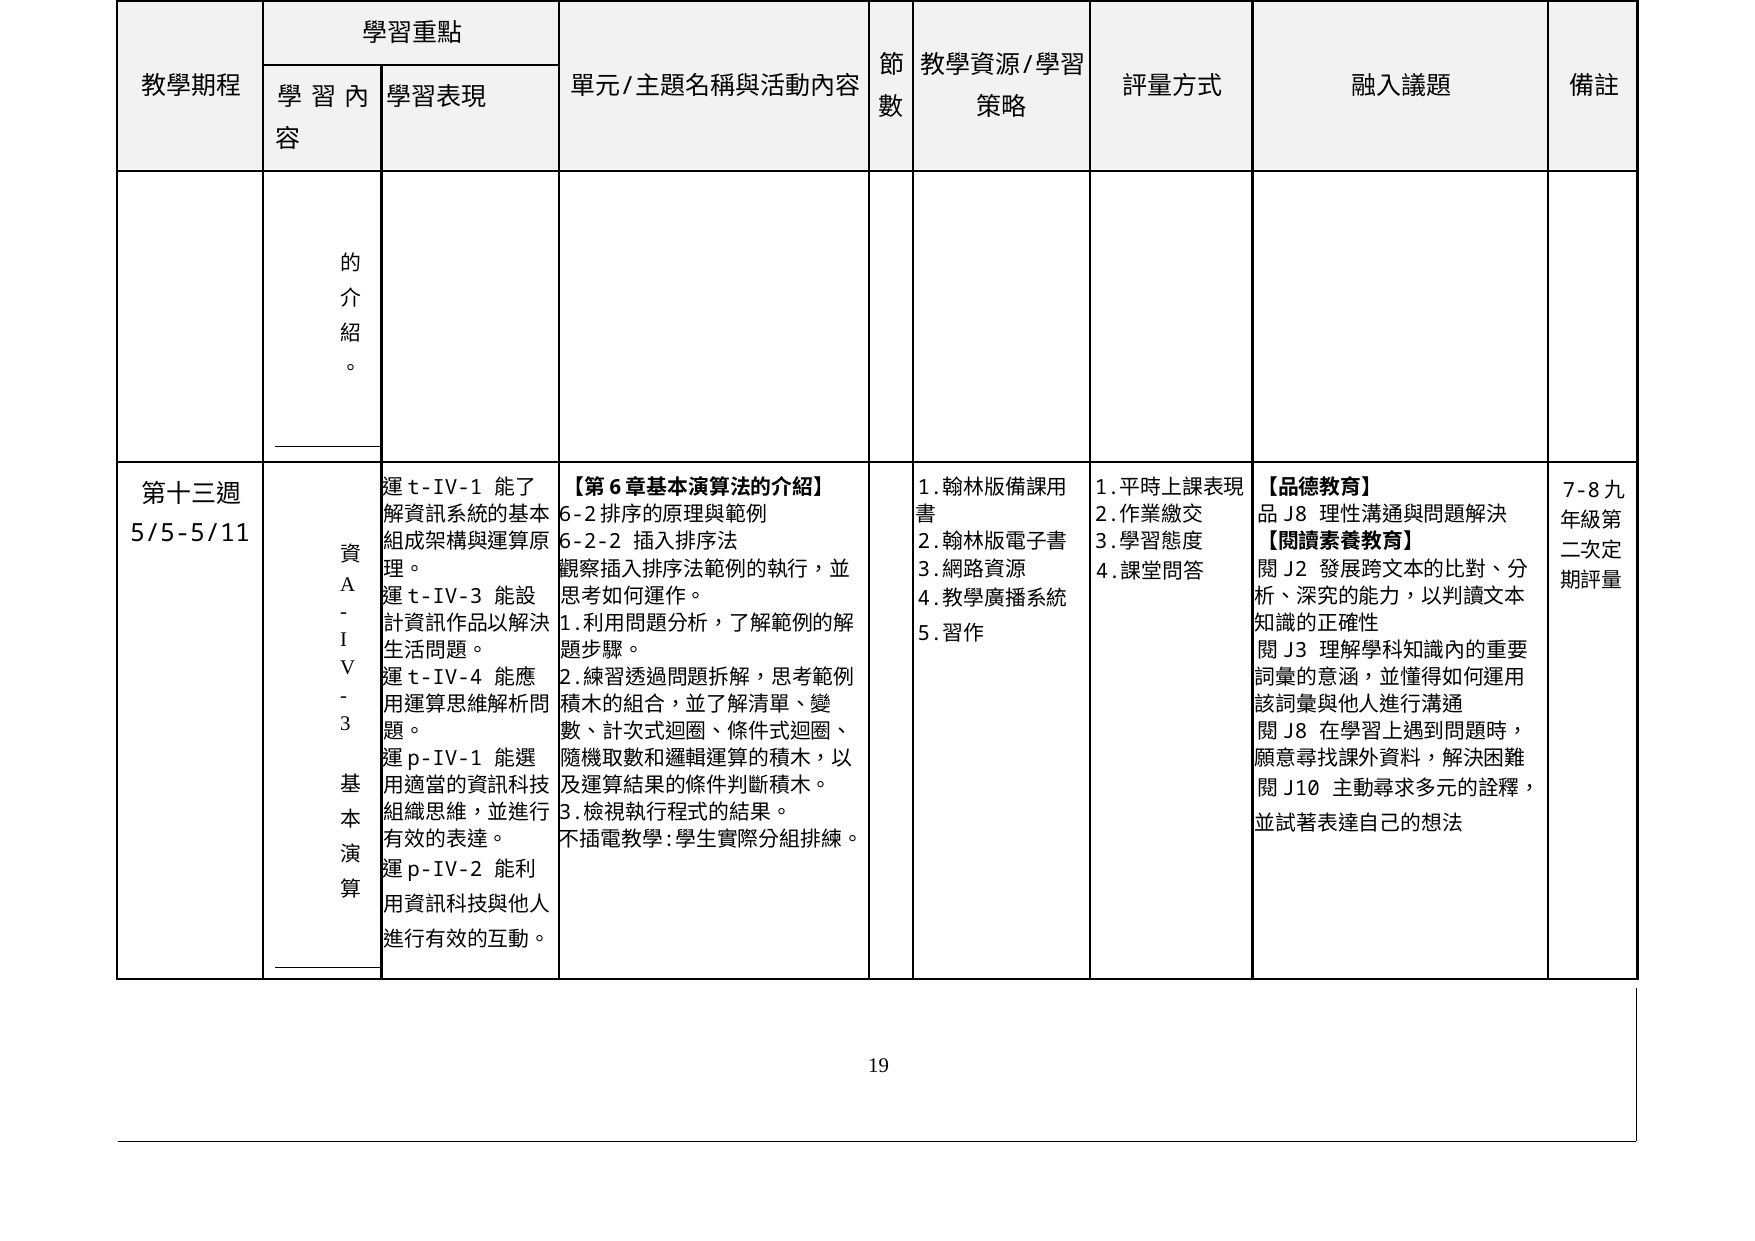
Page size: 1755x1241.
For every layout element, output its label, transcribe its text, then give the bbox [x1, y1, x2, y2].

table_cell 1.翰林版備課用書 2.翰林版電子書 3.網路資源 4.教學廣播系統 5.習作 [914, 463, 1089, 977]
table_cell 學習表現 [383, 66, 558, 169]
table_cell [870, 172, 912, 461]
table_cell [870, 463, 912, 977]
table_cell 第十三週5/5-5/11 [118, 463, 262, 977]
table_cell [560, 172, 868, 461]
table_cell 運t-IV-1 能了解資訊系統的基本組成架構與運算原理。 運t-IV-3 能設計資訊作品以解決生活問題。 運t-IV-4 能應用運算思維解析問題。 運p-IV-1 能選用適當的資訊科技組織思維，並進行有效的表達。 運p-IV-2 能利用資訊科技與他人進行有效的互動。 [383, 463, 558, 977]
table_cell 【品德教育】 品J8 理性溝通與問題解決 【閱讀素養教育】 閱J2 發展跨文本的比對、分析、深究的能力，以判讀文本知識的正確性 閱J3 理解學科知識內的重要詞彙的意涵，並懂得如何運用該詞彙與他人進行溝通 閱J8 在學習上遇到問題時，願意尋找課外資料，解決困難 閱J10 主動尋求多元的詮釋，並試著表達自己的想法 [1254, 463, 1547, 977]
table_header 融入議題 [1254, 2, 1547, 169]
table_header 教學資源/學習策略 [914, 2, 1089, 169]
table_cell [1549, 172, 1636, 461]
table_cell 資A-IV-3 基本演算 [264, 463, 380, 977]
table_header 單元/主題名稱與活動內容 [560, 2, 868, 169]
table_cell 1.平時上課表現 2.作業繳交 3.學習態度 4.課堂問答 [1091, 463, 1251, 977]
table_header 備註 [1549, 2, 1636, 169]
table_cell [1091, 172, 1251, 461]
table_cell 7-8九年級第二次定期評量 [1549, 463, 1636, 977]
table_cell [118, 172, 262, 461]
table_cell [1254, 172, 1547, 461]
table_cell 【第6章基本演算法的介紹】 6-2排序的原理與範例 6-2-2 插入排序法 觀察插入排序法範例的執行，並思考如何運作。 1.利用問題分析，了解範例的解題步驟。 2.練習透過問題拆解，思考範例積木的組合，並了解清單、變數、計次式迴圈、條件式迴圈、隨機取數和邏輯運算的積木，以及運算結果的條件判斷積木。 3.檢視執行程式的結果。 不插電教學:學生實際分組排練。 [560, 463, 868, 977]
table_cell [914, 172, 1089, 461]
table_cell 學習內容 [264, 66, 380, 169]
table_header 節數 [870, 2, 912, 169]
table_cell 的介紹。 [264, 172, 380, 461]
table_cell [383, 172, 558, 461]
table_header 學習重點 [264, 2, 558, 64]
table_header 教學期程 [118, 2, 262, 169]
table_header 評量方式 [1091, 2, 1251, 169]
